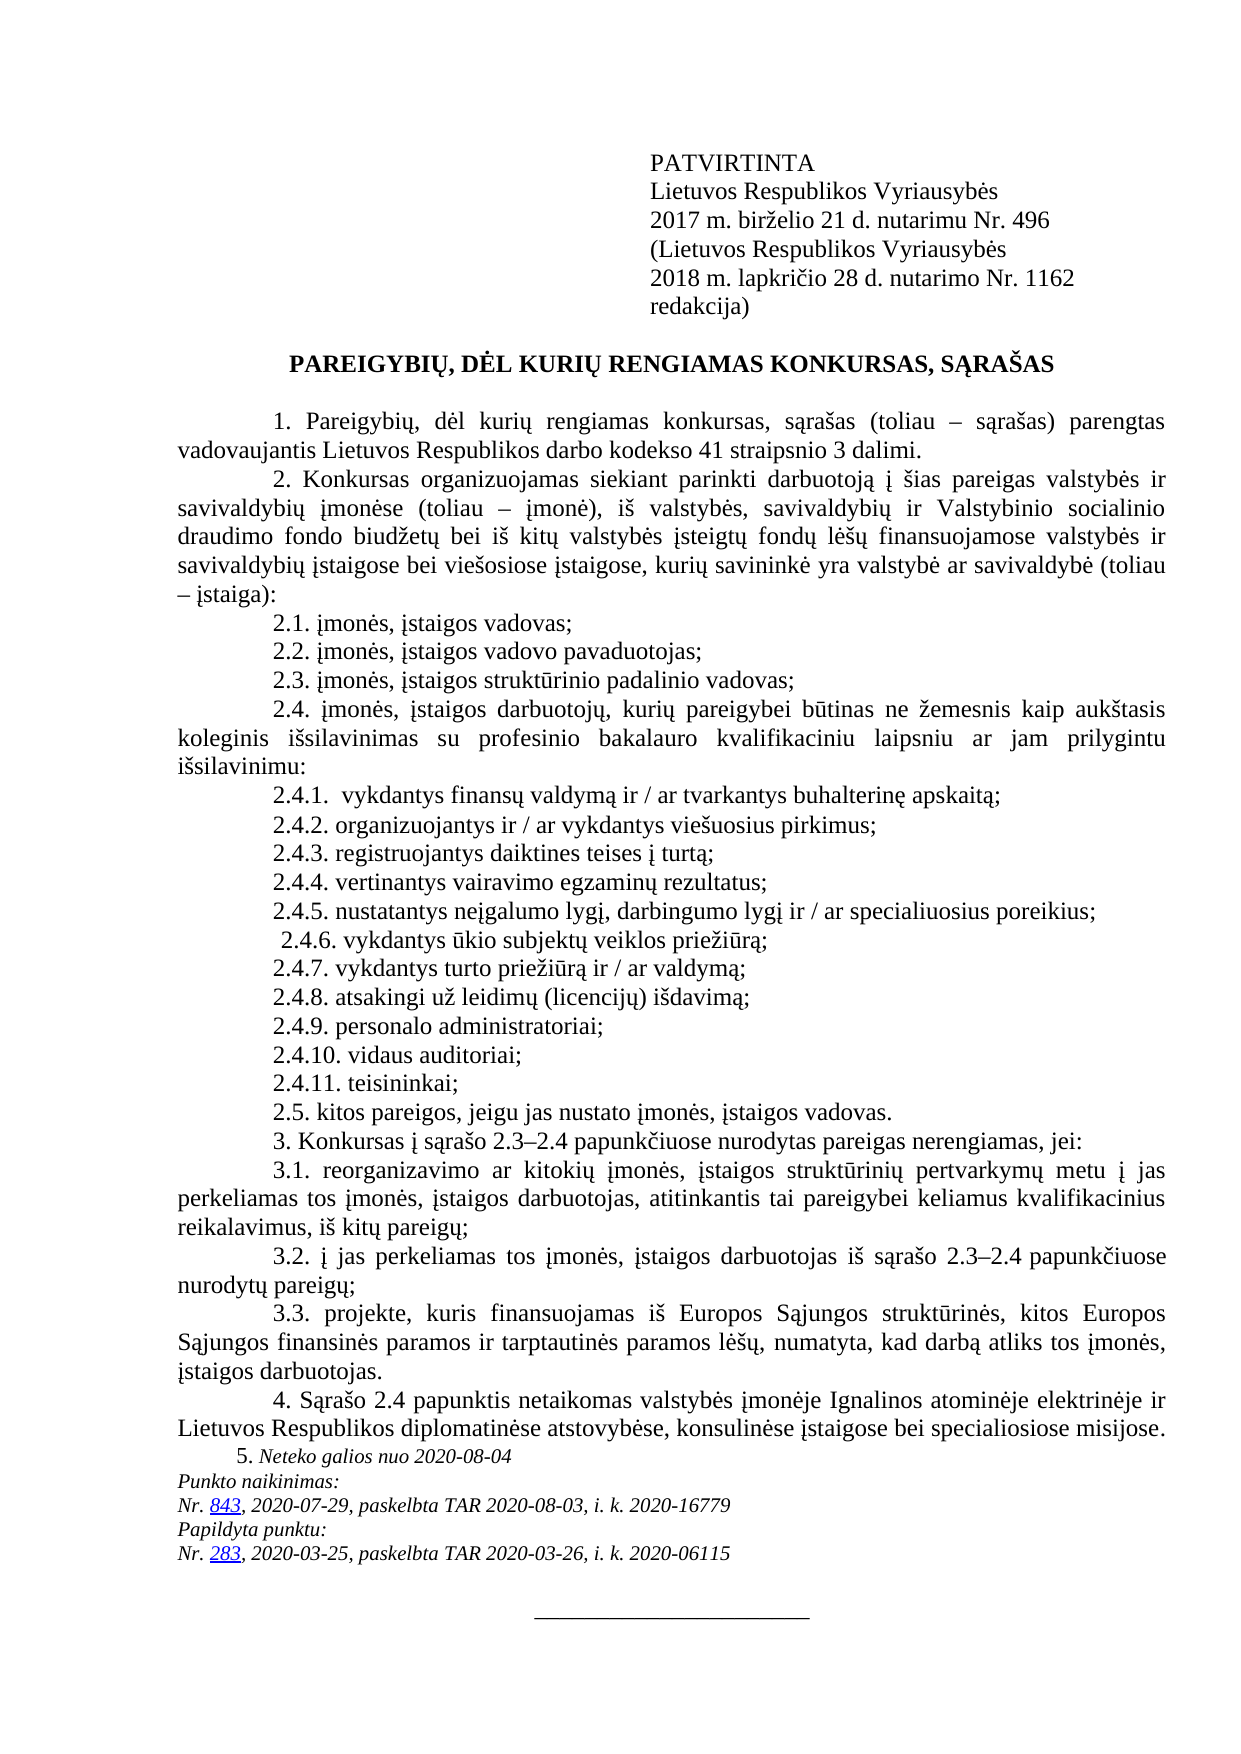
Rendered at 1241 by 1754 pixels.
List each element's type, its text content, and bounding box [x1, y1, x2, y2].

text Punkto naikinimas: [177, 1468, 1167, 1493]
text 2.4.7. vykdantys turto priežiūrą ir / ar valdymą; [177, 953, 1167, 982]
text Papildyta punktu: [177, 1517, 1167, 1541]
text 2.4.2. organizuojantys ir / ar vykdantys viešuosius pirkimus; [177, 810, 1167, 838]
text 2.4.4. vertinantys vairavimo egzaminų rezultatus; [177, 867, 1167, 896]
text 2.4.5. nustatantys neįgalumo lygį, darbingumo lygį ir / ar specialiuosius poreikius; [177, 896, 1167, 925]
text 3.1. reorganizavimo ar kitokių įmonės, įstaigos struktūrinių pertvarkymų metu į jas perkeliamas tos įmonės, įstaigos darbuotojas, atitinkantis tai pareigybei keliamus kvalifikacinius reikalavimus, iš kitų pareigų; [177, 1155, 1167, 1241]
text 2.4. įmonės, įstaigos darbuotojų, kurių pareigybei būtinas ne žemesnis kaip aukštasis koleginis išsilavinimas su profesinio bakalauro kvalifikaciniu laipsniu ar jam prilygintu išsilavinimu: [177, 694, 1167, 780]
text 2.4.1. vykdantys finansų valdymą ir / ar tvarkantys buhalterinę apskaitą; [177, 780, 1167, 810]
text 4. Sąrašo 2.4 papunktis netaikomas valstybės įmonėje Ignalinos atominėje elektrinėje ir Lietuvos Respublikos diplomatinėse atstovybėse, konsulinėse įstaigose bei specialiosiose misijose. [177, 1385, 1167, 1442]
text 2.2. įmonės, įstaigos vadovo pavaduotojas; [177, 636, 1167, 665]
text 2.3. įmonės, įstaigos struktūrinio padalinio vadovas; [177, 665, 1167, 694]
text 2.4.3. registruojantys daiktines teises į turtą; [177, 838, 1167, 867]
text Nr. 843, 2020-07-29, paskelbta TAR 2020-08-03, i. k. 2020-16779 [177, 1493, 1167, 1517]
text 1. Pareigybių, dėl kurių rengiamas konkursas, sąrašas (toliau – sąrašas) parengtas vadovaujantis Lietuvos Respublikos darbo kodekso 41 straipsnio 3 dalimi. [177, 406, 1167, 464]
text 2.4.6. vykdantys ūkio subjektų veiklos priežiūrą; [177, 925, 1167, 953]
text 2.4.8. atsakingi už leidimų (licencijų) išdavimą; [177, 982, 1167, 1011]
text 2018 m. lapkričio 28 d. nutarimo Nr. 1162 [177, 263, 1167, 291]
text 5. Neteko galios nuo 2020-08-04 [177, 1442, 1167, 1468]
text 2.4.9. personalo administratoriai; [177, 1011, 1167, 1040]
text PAREIGYBIŲ, DĖL KURIŲ RENGIAMAS KONKURSAS, SĄRAŠAS [177, 349, 1167, 378]
text Nr. 283, 2020-03-25, paskelbta TAR 2020-03-26, i. k. 2020-06115 [177, 1541, 1167, 1565]
text 2. Konkursas organizuojamas siekiant parinkti darbuotoją į šias pareigas valstybės ir savivaldybių įmonėse (toliau – įmonė), iš valstybės, savivaldybių ir Valstybinio socialinio draudimo fondo biudžetų bei iš kitų valstybės įsteigtų fondų lėšų finansuojamose valstybės ir savivaldybių įstaigose bei viešosiose įstaigose, kurių savininkė yra valstybė ar savivaldybė (toliau – įstaiga): [177, 464, 1167, 608]
text (Lietuvos Respublikos Vyriausybės [177, 234, 1167, 263]
text Lietuvos Respublikos Vyriausybės [177, 176, 1167, 205]
text 2.1. įmonės, įstaigos vadovas; [177, 608, 1167, 636]
text 2017 m. birželio 21 d. nutarimu Nr. 496 [177, 205, 1167, 234]
text 3.2. į jas perkeliamas tos įmonės, įstaigos darbuotojas iš sąrašo 2.3–2.4 papunkčiuose nurodytų pareigų; [177, 1241, 1167, 1298]
text 2.4.10. vidaus auditoriai; [177, 1040, 1167, 1068]
text 2.4.11. teisininkai; [177, 1068, 1167, 1097]
text PATVIRTINTA [177, 148, 1167, 176]
text 3. Konkursas į sąrašo 2.3–2.4 papunkčiuose nurodytas pareigas nerengiamas, jei: [177, 1126, 1167, 1155]
text redakcija) [177, 291, 1167, 320]
text ______________________ [177, 1593, 1167, 1622]
text 3.3. projekte, kuris finansuojamas iš Europos Sąjungos struktūrinės, kitos Europos Sąjungos finansinės paramos ir tarptautinės paramos lėšų, numatyta, kad darbą atliks tos įmonės, įstaigos darbuotojas. [177, 1298, 1167, 1385]
text 2.5. kitos pareigos, jeigu jas nustato įmonės, įstaigos vadovas. [177, 1097, 1167, 1126]
